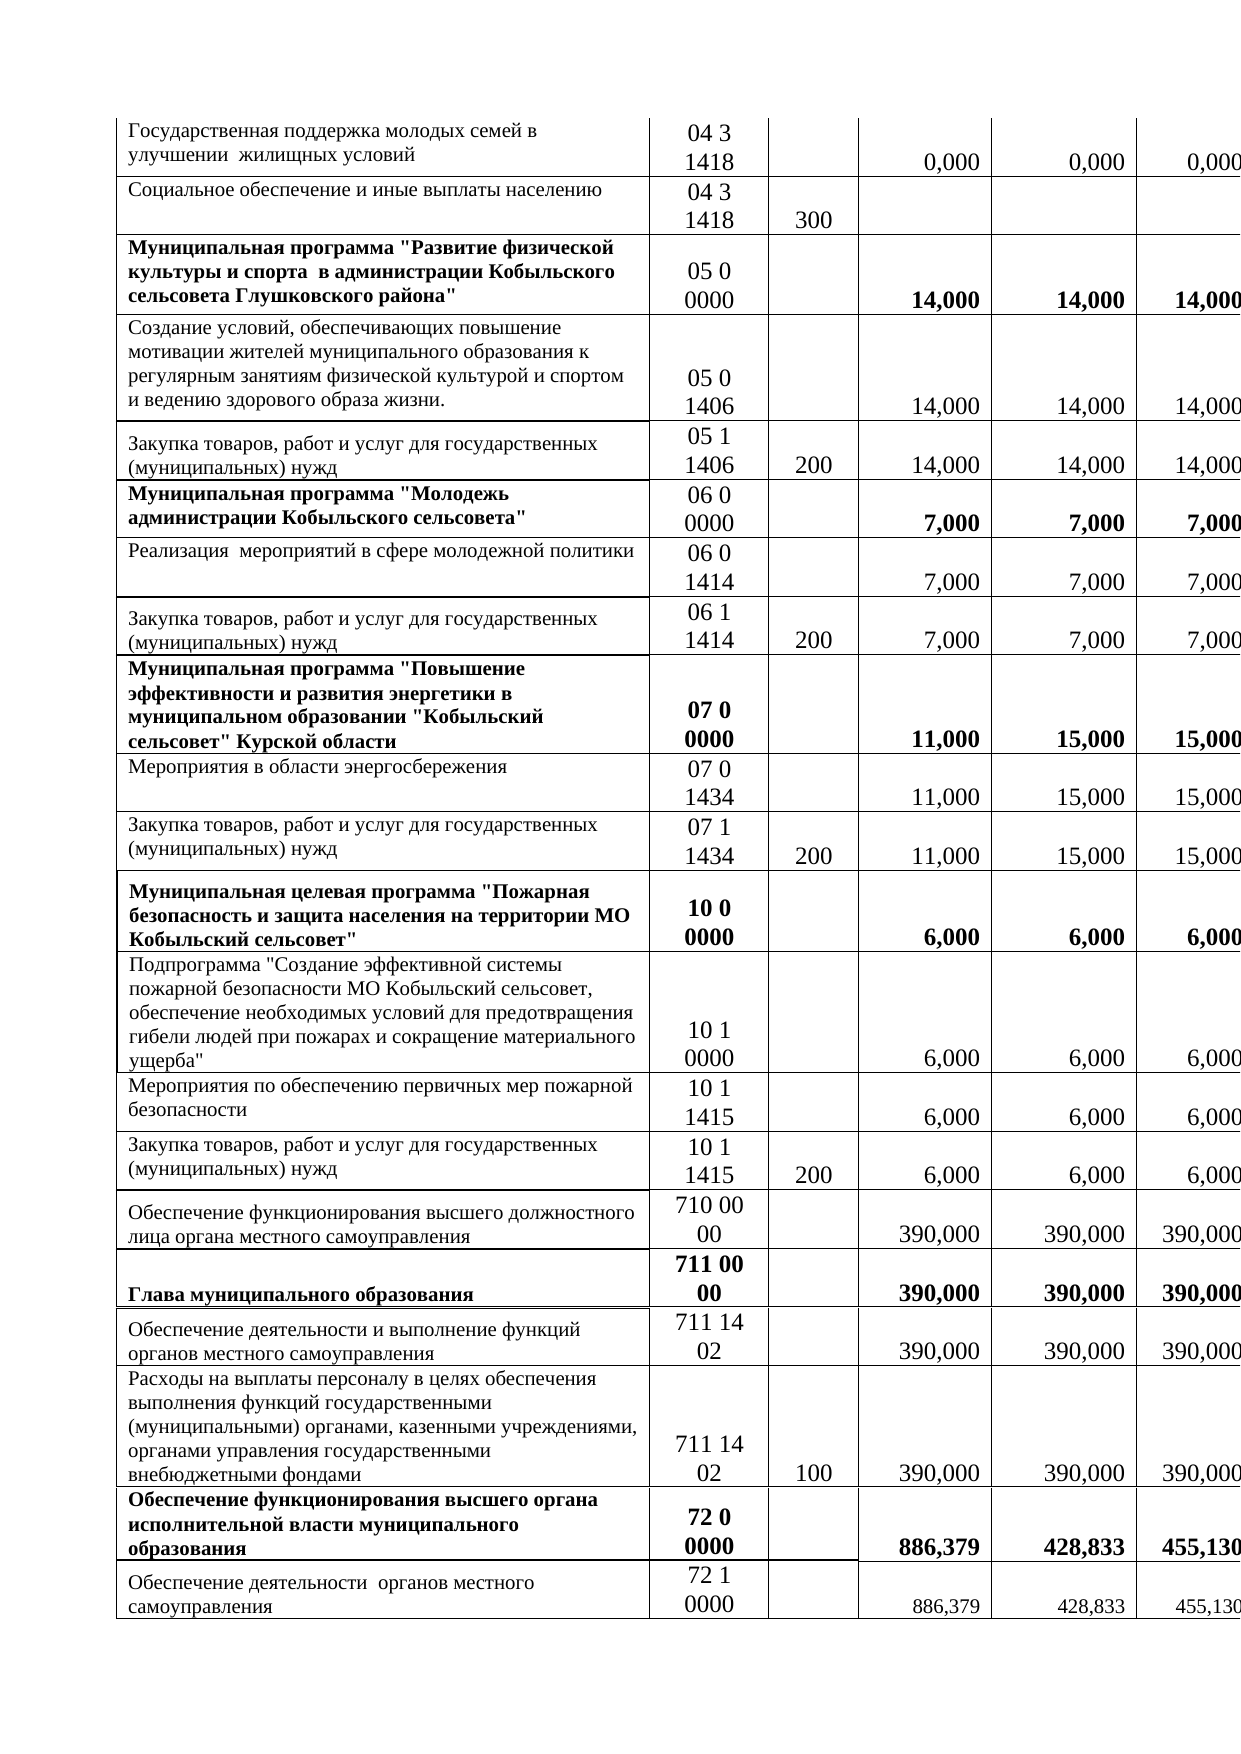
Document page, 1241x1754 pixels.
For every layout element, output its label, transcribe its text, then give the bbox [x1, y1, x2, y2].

table_cell 390,000 [1137, 1366, 1240, 1486]
table_cell 390,000 [859, 1249, 991, 1306]
table_cell 7,000 [1137, 480, 1240, 537]
table_cell 07 0 0000 [650, 655, 768, 753]
table_cell 14,000 [992, 315, 1136, 420]
table_cell Муниципальная программа "Повышение эффективности и развития энергетики в муниципальном образовании "Кобыльский сельсовет" Курской области [117, 656, 649, 753]
table_cell 6,000 [859, 952, 991, 1072]
table_cell 390,000 [1137, 1249, 1240, 1306]
table_cell Расходы на выплаты персоналу в целях обеспечения выполнения функций государственными (муниципальными) органами, казенными учреждениями, органами управления государственными внебюджетными фондами [117, 1366, 649, 1486]
table_cell 390,000 [1137, 1190, 1240, 1248]
table_cell 11,000 [859, 655, 991, 753]
table_cell 6,000 [992, 871, 1136, 951]
table_cell 05 1 1406 [650, 421, 768, 479]
table_cell [769, 538, 858, 596]
table_cell [992, 177, 1136, 234]
table_cell [859, 177, 991, 234]
table_cell Государственная поддержка молодых семей в улучшении жилищных условий [117, 118, 649, 176]
table_cell 06 0 1414 [650, 538, 768, 596]
table_cell 11,000 [859, 812, 991, 870]
table_cell 14,000 [992, 235, 1136, 314]
table_cell Создание условий, обеспечивающих повышение мотивации жителей муниципального образования к регулярным занятиям физической культурой и спортом и ведению здорового образа жизни. [117, 315, 649, 420]
table_cell Муниципальная программа "Молодежь администрации Кобыльского сельсовета" [117, 481, 649, 537]
table_cell 390,000 [992, 1249, 1136, 1306]
table_cell [769, 754, 858, 811]
table_cell Социальное обеспечение и иные выплаты населению [117, 177, 649, 234]
table_cell 7,000 [992, 480, 1136, 537]
table_cell [769, 1308, 858, 1365]
table_cell 6,000 [992, 952, 1136, 1072]
table_cell 04 3 1418 [650, 177, 768, 234]
table_cell 710 00 00 [650, 1190, 768, 1248]
table_cell 300 [769, 177, 858, 234]
table_cell [769, 952, 858, 1072]
table_cell [769, 1488, 858, 1559]
table_cell 7,000 [859, 597, 991, 654]
table_cell Подпрограмма "Создание эффективной системы пожарной безопасности МО Кобыльский сельсовет, обеспечение необходимых условий для предотвращения гибели людей при пожарах и сокращение материального ущерба" [118, 952, 649, 1072]
table_cell 14,000 [859, 421, 991, 479]
table_cell [769, 1249, 858, 1306]
table_cell Муниципальная программа "Развитие физической культуры и спорта в администрации Кобыльского сельсовета Глушковского района" [117, 235, 649, 314]
table_cell 200 [769, 812, 858, 870]
table_cell 428,833 [992, 1488, 1136, 1561]
table_cell [769, 235, 858, 314]
table_cell Мероприятия в области энергосбережения [117, 754, 649, 811]
table_cell 04 3 1418 [650, 118, 768, 176]
table_cell 390,000 [992, 1190, 1136, 1248]
table_cell 7,000 [1137, 538, 1240, 596]
table_cell [769, 1073, 858, 1131]
table_cell 05 0 1406 [650, 315, 768, 420]
table_cell [769, 655, 858, 753]
table_cell 711 00 00 [650, 1249, 768, 1306]
table_cell 05 0 0000 [650, 235, 768, 314]
table_cell 10 1 1415 [650, 1073, 768, 1131]
table_cell 10 1 0000 [650, 952, 768, 1072]
table_cell 14,000 [1137, 235, 1240, 314]
table_cell 72 1 0000 [650, 1561, 768, 1618]
table_cell [769, 1561, 858, 1618]
table_cell 6,000 [1137, 1073, 1240, 1131]
table_cell 14,000 [992, 421, 1136, 479]
table_cell 200 [769, 1132, 858, 1189]
table_cell [769, 480, 858, 537]
table_cell 6,000 [1137, 952, 1240, 1072]
table_cell 10 0 0000 [650, 871, 768, 951]
table_cell 390,000 [859, 1308, 991, 1365]
table_cell 390,000 [859, 1190, 991, 1248]
table_cell Реализация мероприятий в сфере молодежной политики [117, 538, 649, 596]
table_cell 06 0 0000 [650, 480, 768, 537]
table_cell 390,000 [859, 1366, 991, 1486]
table_cell 886,379 [859, 1562, 991, 1618]
table_cell 200 [769, 421, 858, 479]
table_cell 428,833 [992, 1562, 1136, 1618]
table_cell 14,000 [859, 315, 991, 420]
table_cell 711 14 02 [650, 1366, 768, 1486]
table_cell 15,000 [1137, 655, 1240, 753]
table_cell 0,000 [859, 118, 991, 176]
table_cell 390,000 [992, 1366, 1136, 1486]
table_cell 455,130 [1137, 1562, 1240, 1618]
table_cell 390,000 [992, 1308, 1136, 1365]
table_cell 886,379 [859, 1488, 991, 1561]
table_cell Муниципальная целевая программа "Пожарная безопасность и защита населения на территории МО Кобыльский сельсовет" [118, 871, 649, 951]
table_cell 6,000 [1137, 1132, 1240, 1189]
table_cell 6,000 [859, 1073, 991, 1131]
table_cell Закупка товаров, работ и услуг для государственных (муниципальных) нужд [117, 812, 649, 870]
table_cell Мероприятия по обеспечению первичных мер пожарной безопасности [117, 1073, 649, 1131]
table_cell 6,000 [992, 1132, 1136, 1189]
table_cell [769, 871, 858, 951]
table_cell 07 1 1434 [650, 812, 768, 870]
table_cell 6,000 [992, 1073, 1136, 1131]
table_cell 7,000 [992, 597, 1136, 654]
table_cell Обеспечение функционирования высшего должностного лица органа местного самоуправления [117, 1191, 649, 1248]
table_cell 0,000 [992, 118, 1136, 176]
table_cell Закупка товаров, работ и услуг для государственных (муниципальных) нужд [117, 598, 649, 654]
table_cell 11,000 [859, 754, 991, 811]
table_cell 15,000 [1137, 812, 1240, 870]
table_cell 6,000 [1137, 871, 1240, 951]
table_cell 390,000 [1137, 1308, 1240, 1365]
table_cell 72 0 0000 [650, 1488, 768, 1559]
table_cell [769, 315, 858, 420]
table_cell 7,000 [859, 538, 991, 596]
table_cell Обеспечение функционирования высшего органа исполнительной власти муниципального образования [117, 1488, 649, 1559]
table_cell 0,000 [1137, 118, 1240, 176]
table_cell Закупка товаров, работ и услуг для государственных (муниципальных) нужд [117, 1132, 649, 1189]
table_cell 455,130 [1137, 1488, 1240, 1561]
table_cell 15,000 [992, 754, 1136, 811]
table_cell [769, 118, 858, 176]
table_cell 6,000 [859, 871, 991, 951]
table_cell 100 [769, 1366, 858, 1486]
table_cell 200 [769, 597, 858, 654]
table_cell [769, 1190, 858, 1248]
table_cell 15,000 [992, 812, 1136, 870]
table_cell 07 0 1434 [650, 754, 768, 811]
table_cell 7,000 [859, 480, 991, 537]
table_cell 6,000 [859, 1132, 991, 1189]
table_cell 711 14 02 [650, 1308, 768, 1365]
table_cell Обеспечение деятельности и выполнение функций органов местного самоуправления [117, 1309, 649, 1365]
table_cell 14,000 [1137, 421, 1240, 479]
table_cell [1137, 177, 1240, 234]
table_cell 06 1 1414 [650, 597, 768, 654]
table_cell Обеспечение деятельности органов местного самоуправления [117, 1561, 649, 1618]
table_cell 7,000 [992, 538, 1136, 596]
table_cell 14,000 [859, 235, 991, 314]
table_cell 7,000 [1137, 597, 1240, 654]
table_cell Закупка товаров, работ и услуг для государственных (муниципальных) нужд [117, 422, 649, 479]
table_cell Глава муниципального образования [117, 1250, 649, 1306]
table_cell 15,000 [992, 655, 1136, 753]
table_cell 14,000 [1137, 315, 1240, 420]
table_cell 15,000 [1137, 754, 1240, 811]
table_cell 10 1 1415 [650, 1132, 768, 1189]
